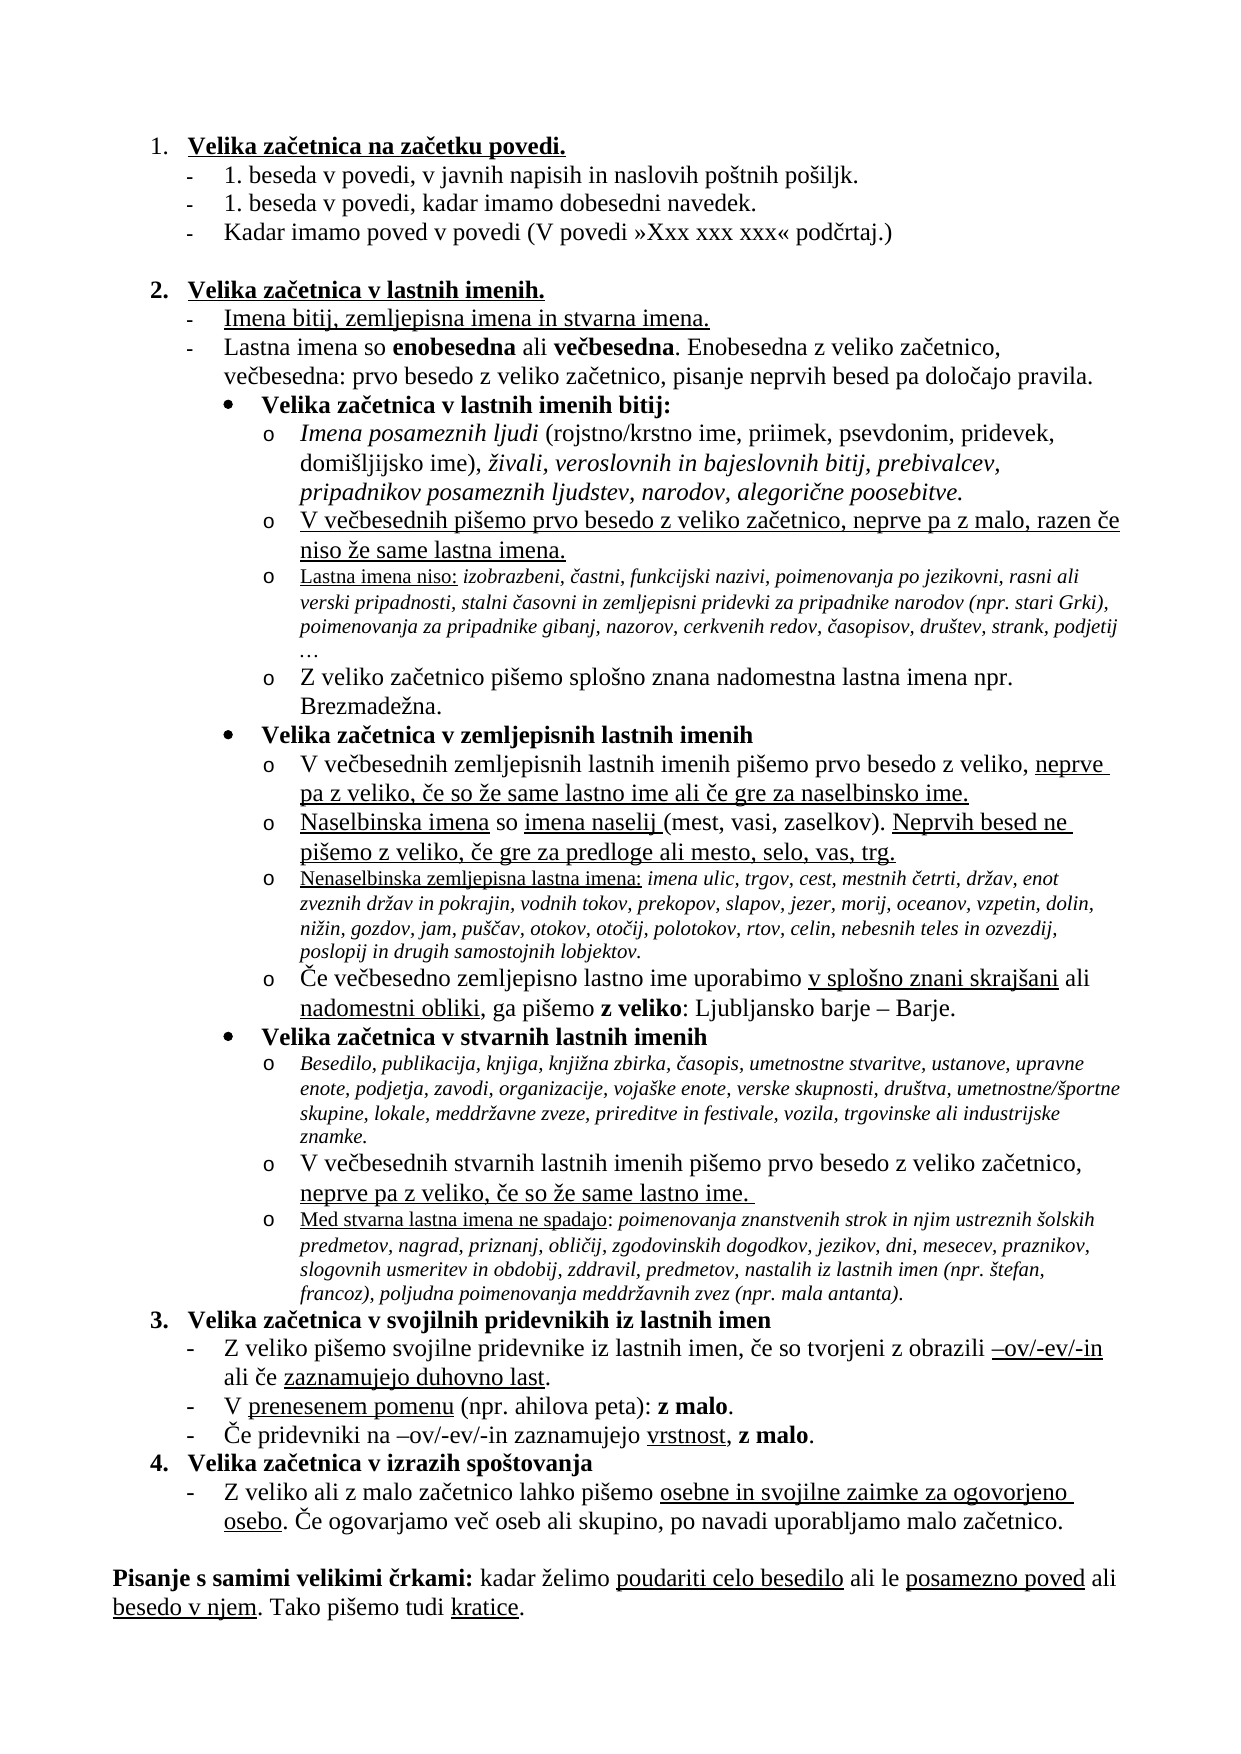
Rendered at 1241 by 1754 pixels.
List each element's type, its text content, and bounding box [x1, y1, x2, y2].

list Lastna imena so enobesedna ali večbesedna. Enobesedna z veliko začetnico, večbesedna: prvo besedo z veliko začetnico, pisanje neprvih besed pa določajo pravila. [186, 332, 1125, 390]
list Če večbesedno zemljepisno lastno ime uporabimo v splošno znani skrajšani ali nadomestni obliki, ga pišemo z veliko: Ljubljansko barje – Barje. [262, 963, 1125, 1022]
text Pisanje s samimi velikimi črkami: kadar želimo poudariti celo besedilo ali le posamezno poved ali besedo v njem. Tako pišemo tudi kratice. [112, 1563, 1125, 1621]
list Velika začetnica v stvarnih lastnih imenih [224, 1022, 1125, 1051]
list 1. beseda v povedi, kadar imamo dobesedni navedek. [186, 188, 1125, 217]
list V prenesenem pomenu (npr. ahilova peta): z malo. [186, 1391, 1125, 1420]
list Velika začetnica na začetku povedi. [150, 131, 1125, 160]
list 1. beseda v povedi, v javnih napisih in naslovih poštnih pošiljk. [186, 160, 1125, 188]
list Velika začetnica v lastnih imenih bitij: [224, 390, 1125, 418]
list V večbesednih stvarnih lastnih imenih pišemo prvo besedo z veliko začetnico, neprve pa z veliko, če so že same lastno ime. [262, 1148, 1125, 1207]
list Lastna imena niso: izobrazbeni, častni, funkcijski nazivi, poimenovanja po jezikovni, rasni ali verski pripadnosti, stalni časovni in zemljepisni pridevki za pripadnike narodov (npr. stari Grki), poimenovanja za pripadnike gibanj, nazorov, cerkvenih redov, časopisov, društev, strank, podjetij … [262, 564, 1125, 662]
list V večbesednih zemljepisnih lastnih imenih pišemo prvo besedo z veliko, neprve pa z veliko, če so že same lastno ime ali če gre za naselbinsko ime. [262, 749, 1125, 807]
list Nenaselbinska zemljepisna lastna imena: imena ulic, trgov, cest, mestnih četrti, držav, enot zveznih držav in pokrajin, vodnih tokov, prekopov, slapov, jezer, morij, oceanov, vzpetin, dolin, nižin, gozdov, jam, puščav, otokov, otočij, polotokov, rtov, celin, nebesnih teles in ozvezdij, poslopij in drugih samostojnih lobjektov. [262, 866, 1125, 963]
list Kadar imamo poved v povedi (V povedi »Xxx xxx xxx« podčrtaj.) [186, 217, 1125, 246]
list Imena posameznih ljudi (rojstno/krstno ime, priimek, psevdonim, pridevek, domišljijsko ime), živali, veroslovnih in bajeslovnih bitij, prebivalcev, pripadnikov posameznih ljudstev, narodov, alegorične poosebitve. [262, 418, 1125, 506]
list Če pridevniki na –ov/-ev/-in zaznamujejo vrstnost, z malo. [186, 1420, 1125, 1448]
list Naselbinska imena so imena naselij (mest, vasi, zaselkov). Neprvih besed ne pišemo z veliko, če gre za predloge ali mesto, selo, vas, trg. [262, 807, 1125, 866]
list Velika začetnica v svojilnih pridevnikih iz lastnih imen [150, 1305, 1125, 1333]
list Velika začetnica v izrazih spoštovanja [150, 1448, 1125, 1477]
list V večbesednih pišemo prvo besedo z veliko začetnico, neprve pa z malo, razen če niso že same lastna imena. [262, 506, 1125, 564]
list Imena bitij, zemljepisna imena in stvarna imena. [186, 303, 1125, 332]
list Velika začetnica v zemljepisnih lastnih imenih [224, 720, 1125, 749]
list Med stvarna lastna imena ne spadajo: poimenovanja znanstvenih strok in njim ustreznih šolskih predmetov, nagrad, priznanj, obličij, zgodovinskih dogodkov, jezikov, dni, mesecev, praznikov, slogovnih usmeritev in obdobij, zddravil, predmetov, nastalih iz lastnih imen (npr. štefan, francoz), poljudna poimenovanja meddržavnih zvez (npr. mala antanta). [262, 1207, 1125, 1305]
list Z veliko začetnico pišemo splošno znana nadomestna lastna imena npr. Brezmadežna. [262, 662, 1125, 720]
list Velika začetnica v lastnih imenih. [150, 275, 1125, 303]
list Z veliko ali z malo začetnico lahko pišemo osebne in svojilne zaimke za ogovorjeno osebo. Če ogovarjamo več oseb ali skupino, po navadi uporabljamo malo začetnico. [186, 1477, 1125, 1535]
list Besedilo, publikacija, knjiga, knjižna zbirka, časopis, umetnostne stvaritve, ustanove, upravne enote, podjetja, zavodi, organizacije, vojaške enote, verske skupnosti, društva, umetnostne/športne skupine, lokale, meddržavne zveze, prireditve in festivale, vozila, trgovinske ali industrijske znamke. [262, 1051, 1125, 1148]
list Z veliko pišemo svojilne pridevnike iz lastnih imen, če so tvorjeni z obrazili –ov/-ev/-in ali če zaznamujejo duhovno last. [186, 1333, 1125, 1391]
